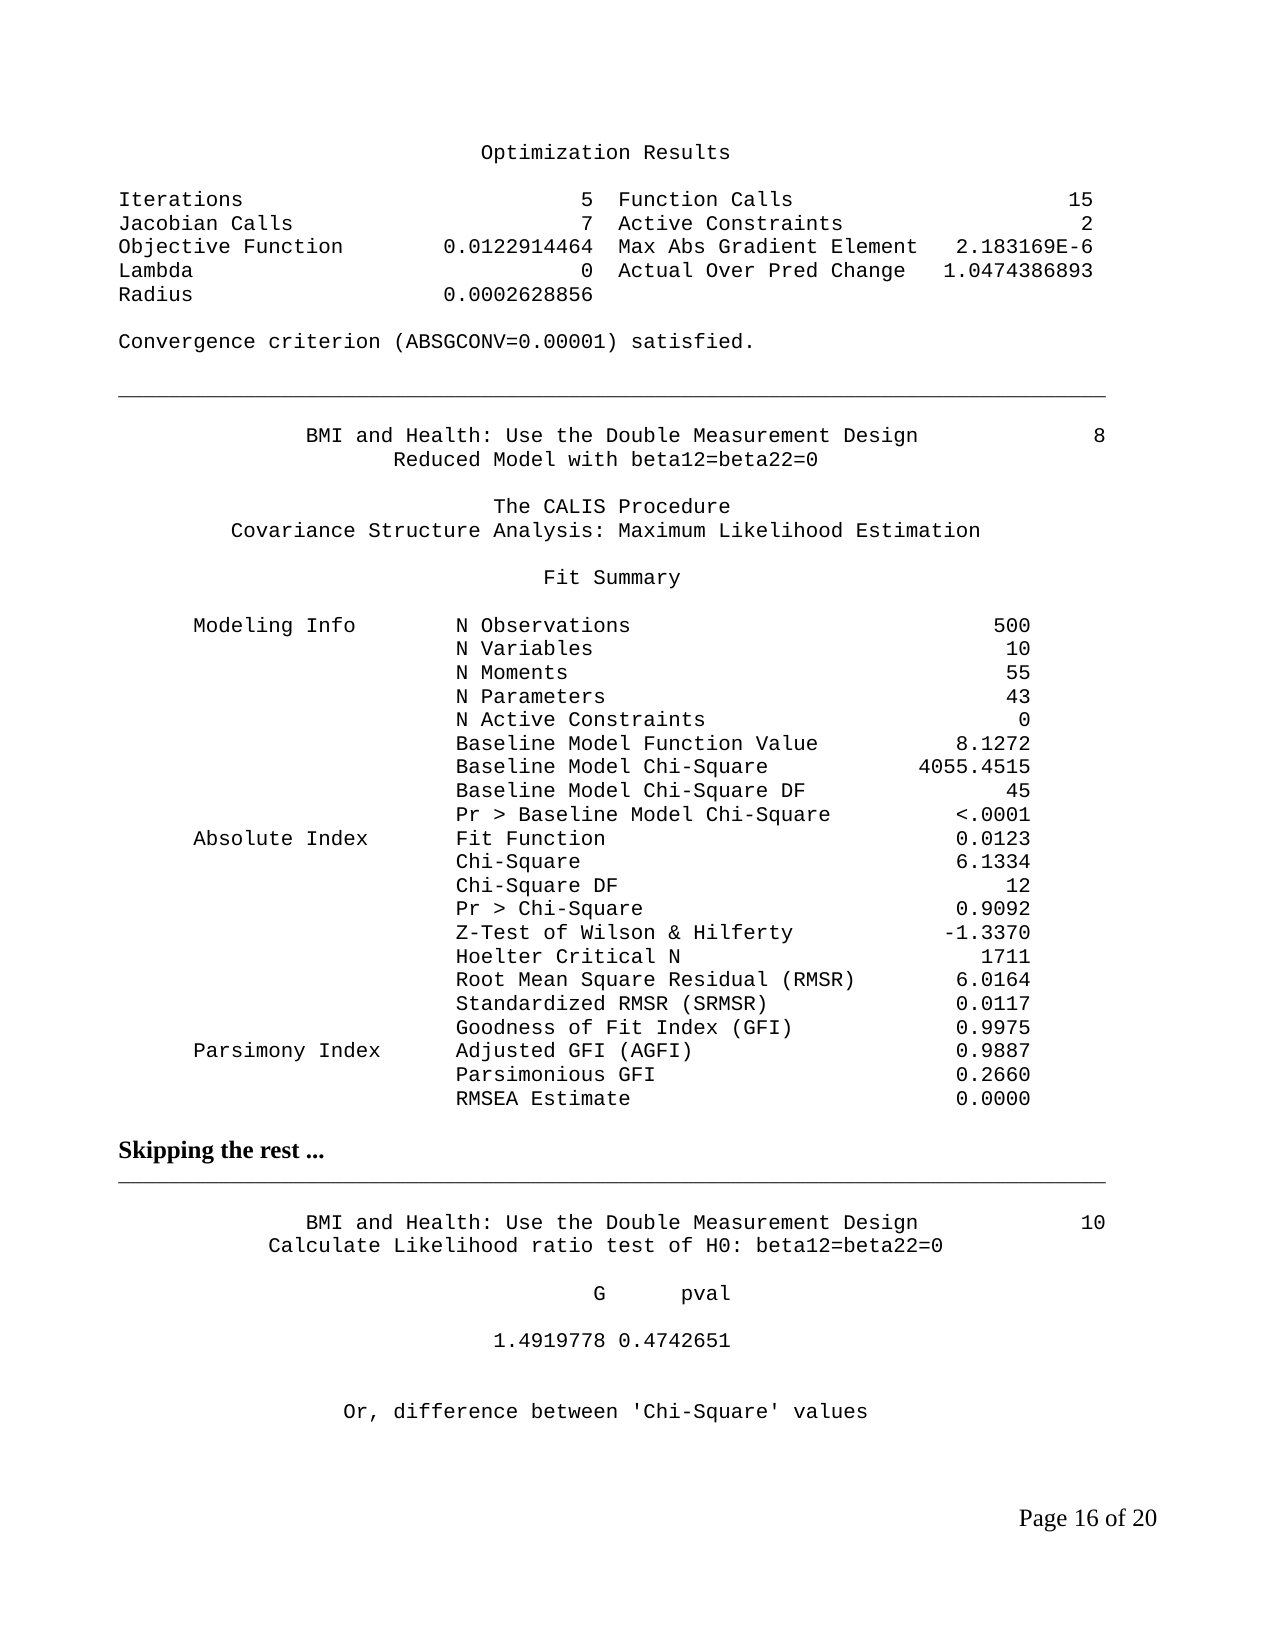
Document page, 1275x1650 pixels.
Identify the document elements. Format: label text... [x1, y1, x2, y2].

text Reduced Model with beta12=beta22=0 [118, 449, 1160, 473]
text 1.4919778 0.4742651 [118, 1330, 1160, 1354]
text N Active Constraints 0 [118, 709, 1160, 733]
text Fit Summary [118, 567, 1160, 591]
text N Variables 10 [118, 638, 1160, 662]
text Skipping the rest ... [118, 1135, 1160, 1164]
text N Parameters 43 [118, 686, 1160, 709]
text Parsimony Index Adjusted GFI (AGFI) 0.9887 [118, 1040, 1160, 1064]
text _______________________________________________________________________________ [118, 378, 1160, 402]
text Chi-Square DF 12 [118, 875, 1160, 898]
text Standardized RMSR (SRMSR) 0.0117 [118, 993, 1160, 1017]
text Baseline Model Chi-Square DF 45 [118, 780, 1160, 804]
text Pr > Baseline Model Chi-Square <.0001 [118, 804, 1160, 827]
text Covariance Structure Analysis: Maximum Likelihood Estimation [118, 520, 1160, 544]
text Jacobian Calls 7 Active Constraints 2 [118, 213, 1160, 236]
text Iterations 5 Function Calls 15 [118, 189, 1160, 213]
text G pval [118, 1283, 1160, 1306]
text Parsimonious GFI 0.2660 [118, 1064, 1160, 1088]
text Chi-Square 6.1334 [118, 851, 1160, 875]
text _______________________________________________________________________________ [118, 1164, 1160, 1188]
text BMI and Health: Use the Double Measurement Design 10 [118, 1212, 1160, 1235]
text The CALIS Procedure [118, 496, 1160, 520]
text Radius 0.0002628856 [118, 284, 1160, 307]
text Optimization Results [118, 142, 1160, 165]
text Baseline Model Function Value 8.1272 [118, 733, 1160, 757]
text Or, difference between 'Chi-Square' values [118, 1401, 1160, 1424]
text Lambda 0 Actual Over Pred Change 1.0474386893 [118, 260, 1160, 284]
text Modeling Info N Observations 500 [118, 615, 1160, 638]
text Calculate Likelihood ratio test of H0: beta12=beta22=0 [118, 1235, 1160, 1259]
text Convergence criterion (ABSGCONV=0.00001) satisfied. [118, 331, 1160, 354]
text N Moments 55 [118, 662, 1160, 686]
text Objective Function 0.0122914464 Max Abs Gradient Element 2.183169E-6 [118, 236, 1160, 260]
text Root Mean Square Residual (RMSR) 6.0164 [118, 969, 1160, 993]
text BMI and Health: Use the Double Measurement Design 8 [118, 426, 1160, 449]
text Hoelter Critical N 1711 [118, 946, 1160, 969]
text Absolute Index Fit Function 0.0123 [118, 827, 1160, 851]
text RMSEA Estimate 0.0000 [118, 1088, 1160, 1111]
text Pr > Chi-Square 0.9092 [118, 898, 1160, 922]
text Z-Test of Wilson & Hilferty -1.3370 [118, 922, 1160, 946]
text Baseline Model Chi-Square 4055.4515 [118, 757, 1160, 780]
text Goodness of Fit Index (GFI) 0.9975 [118, 1017, 1160, 1040]
